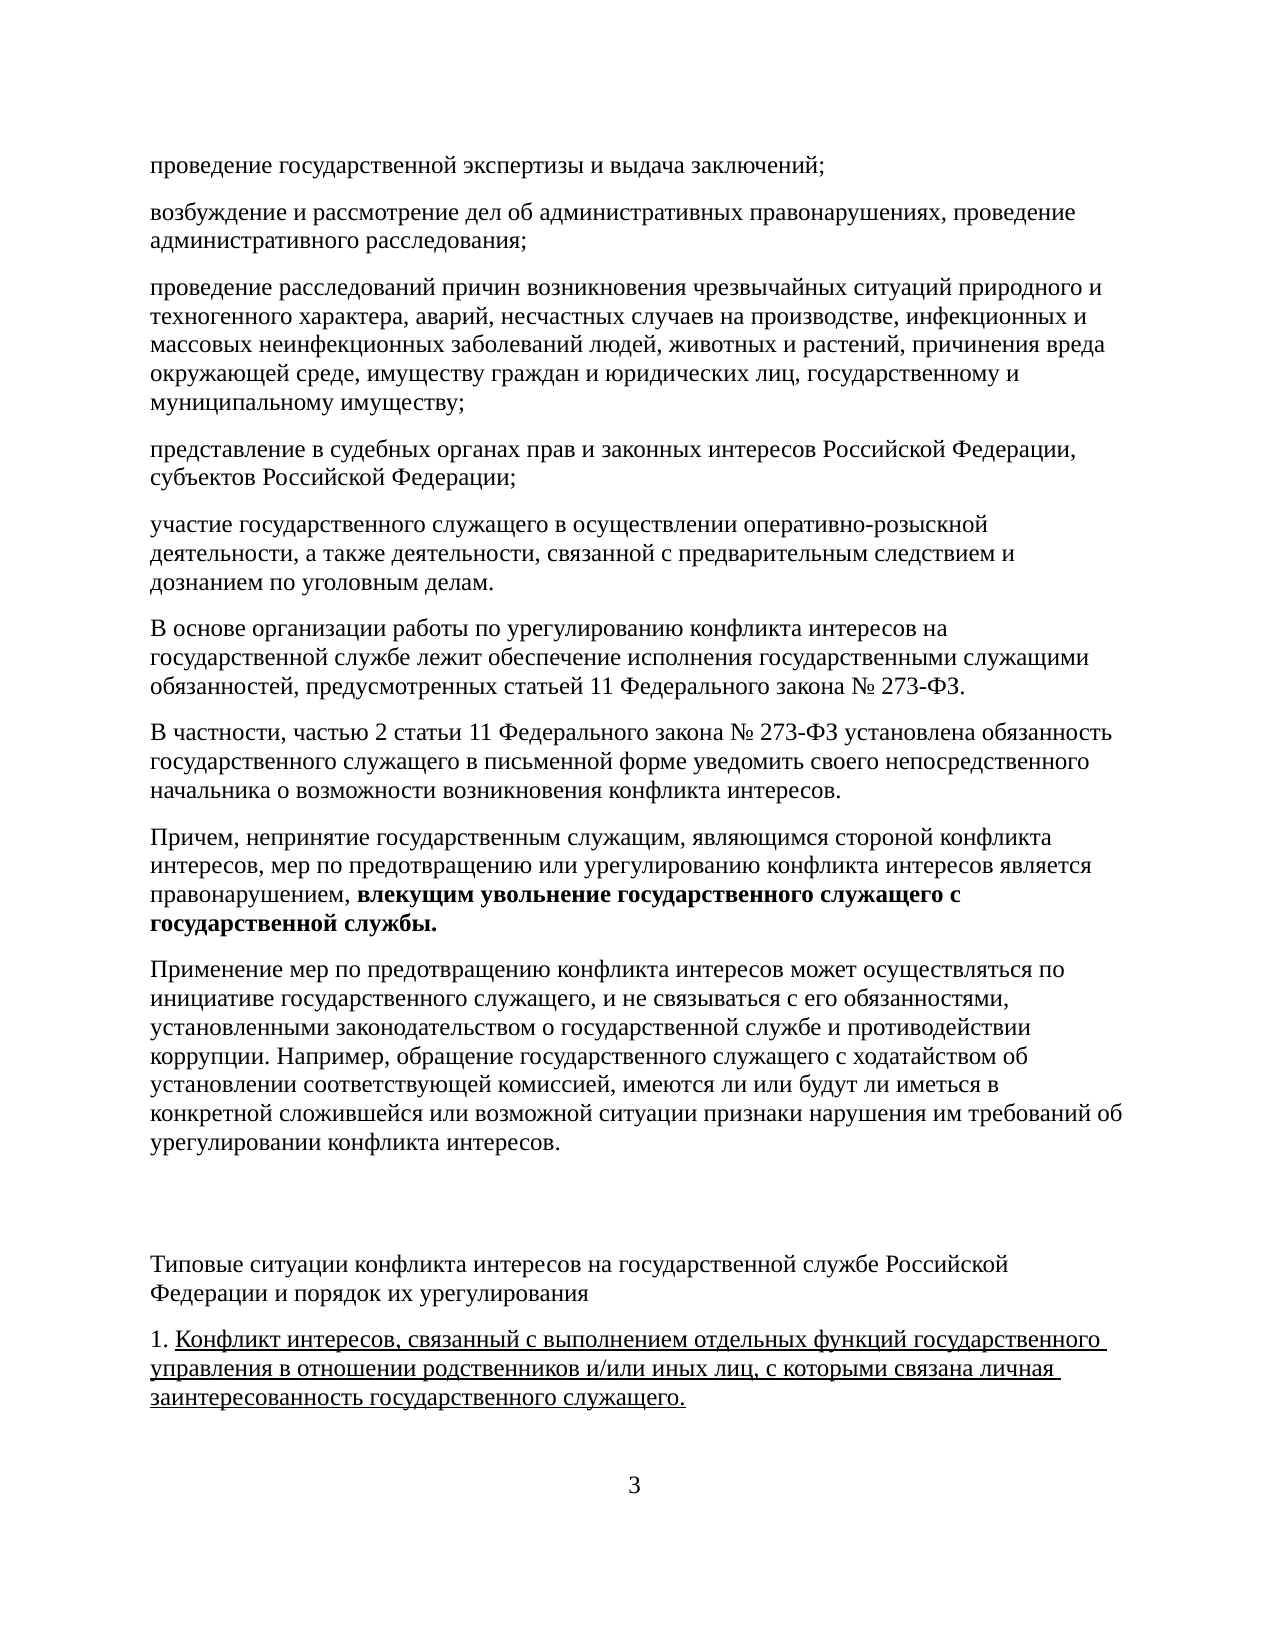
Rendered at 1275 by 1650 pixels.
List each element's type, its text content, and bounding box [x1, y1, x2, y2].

text 1. Конфликт интересов, связанный с выполнением отдельных функций государственного управления в отношении родственников и/или иных лиц, с которыми связана личная заинтересованность государственного служащего. [150, 1324, 1125, 1411]
text В основе организации работы по урегулированию конфликта интересов на государственной службе лежит обеспечение исполнения государственными служащими обязанностей, предусмотренных статьей 11 Федерального закона № 273-ФЗ. [150, 613, 1125, 699]
text Применение мер по предотвращению конфликта интересов может осуществляться по инициативе государственного служащего, и не связываться с его обязанностями, установленными законодательством о государственной службе и противодействии коррупции. Например, обращение государственного служащего с ходатайством об установлении соответствующей комиссией, имеются ли или будут ли иметься в конкретной сложившейся или возможной ситуации признаки нарушения им требований об урегулировании конфликта интересов. [150, 954, 1125, 1156]
text проведение государственной экспертизы и выдача заключений; [150, 150, 1125, 179]
text Типовые ситуации конфликта интересов на государственной службе Российской Федерации и порядок их урегулирования [150, 1249, 1125, 1307]
text Причем, непринятие государственным служащим, являющимся стороной конфликта интересов, мер по предотвращению или урегулированию конфликта интересов является правонарушением, влекущим увольнение государственного служащего с государственной службы. [150, 822, 1125, 937]
text возбуждение и рассмотрение дел об административных правонарушениях, проведение административного расследования; [150, 197, 1125, 254]
text представление в судебных органах прав и законных интересов Российской Федерации, субъектов Российской Федерации; [150, 434, 1125, 491]
text проведение расследований причин возникновения чрезвычайных ситуаций природного и техногенного характера, аварий, несчастных случаев на производстве, инфекционных и массовых неинфекционных заболеваний людей, животных и растений, причинения вреда окружающей среде, имуществу граждан и юридических лиц, государственному и муниципальному имуществу; [150, 272, 1125, 416]
text В частности, частью 2 статьи 11 Федерального закона № 273-ФЗ установлена обязанность государственного служащего в письменной форме уведомить своего непосредственного начальника о возможности возникновения конфликта интересов. [150, 717, 1125, 804]
text участие государственного служащего в осуществлении оперативно-розыскной деятельности, а также деятельности, связанной с предварительным следствием и дознанием по уголовным делам. [150, 509, 1125, 595]
